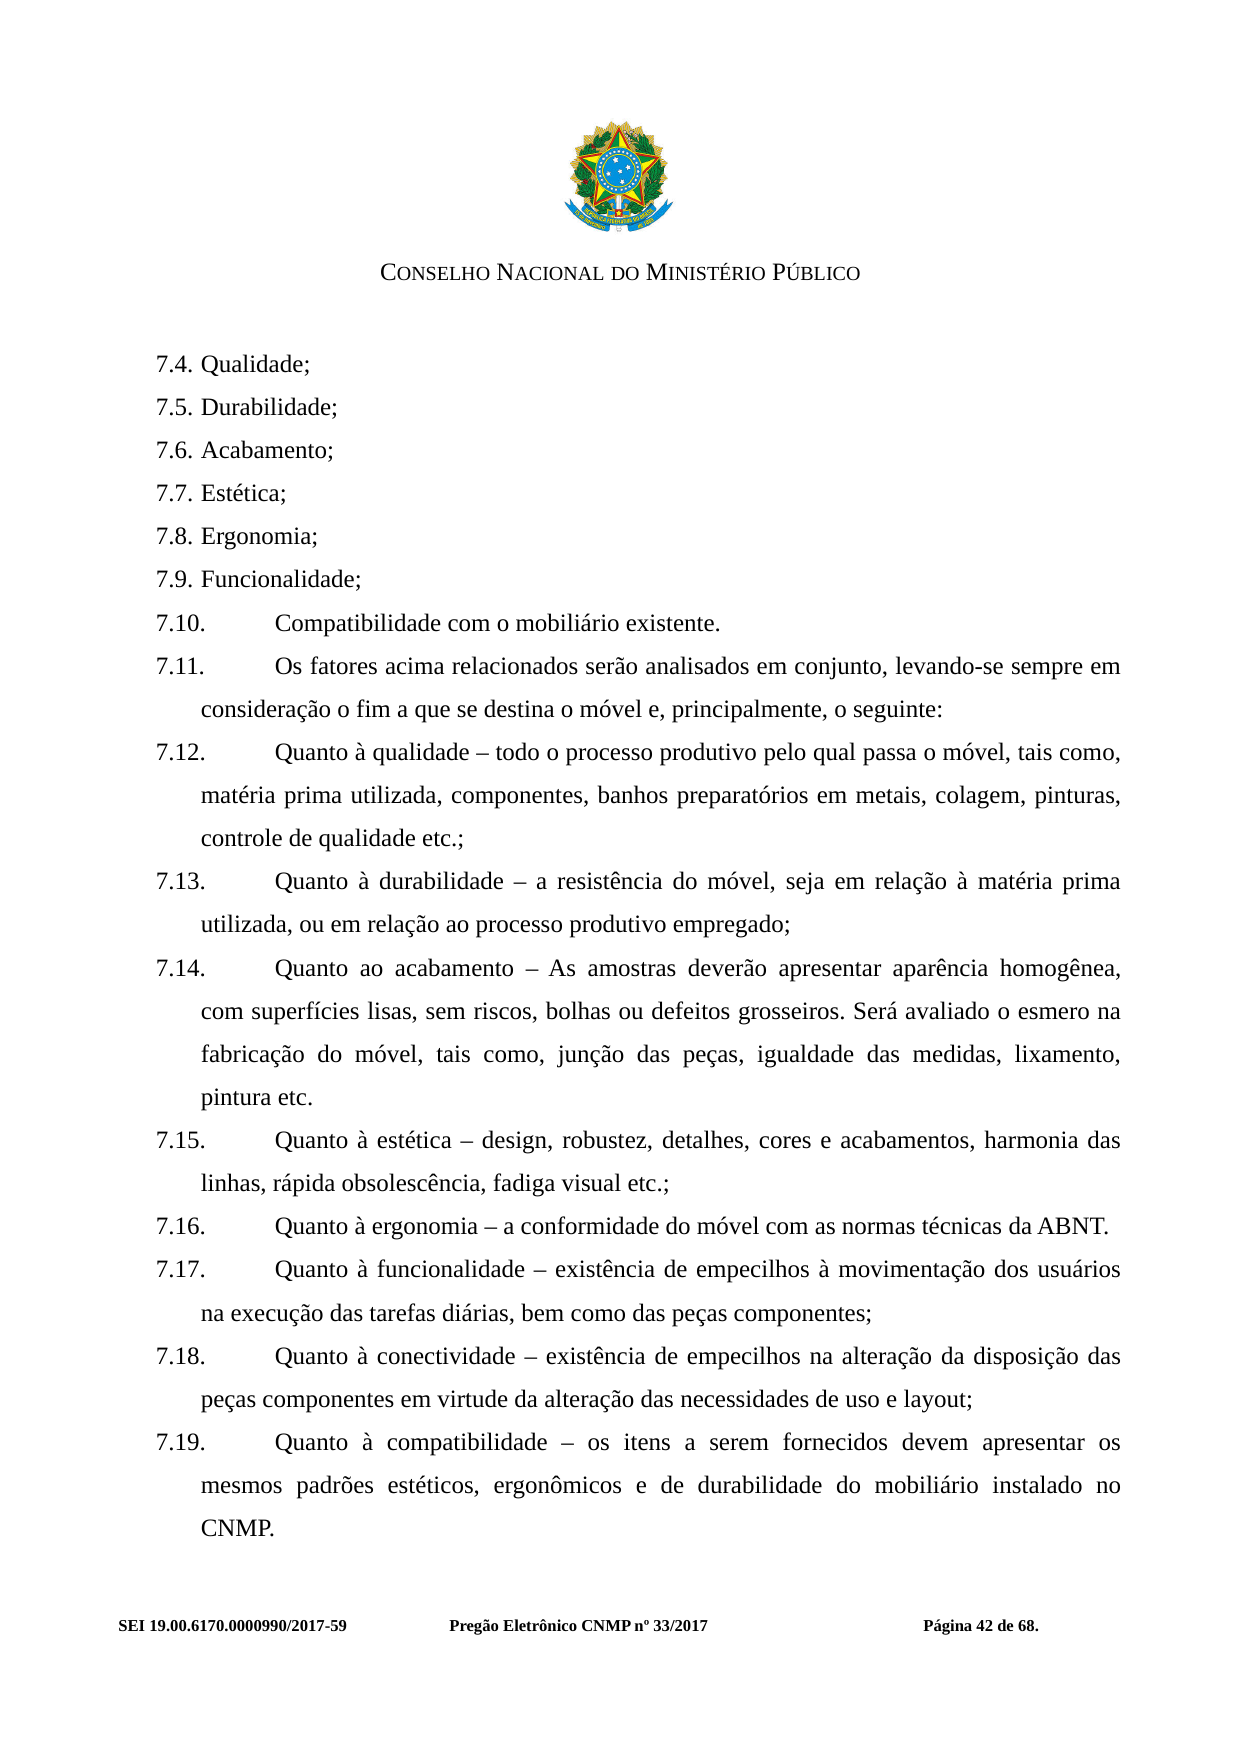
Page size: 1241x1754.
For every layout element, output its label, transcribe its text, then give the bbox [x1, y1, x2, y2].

list Os fatores acima relacionados serão analisados em conjunto, levando-se sempre em consideração o fim a que se destina o móvel e, principalmente, o seguinte: [156, 651, 1122, 723]
list Quanto à funcionalidade – existência de empecilhos à movimentação dos usuários na execução das tarefas diárias, bem como das peças componentes; [156, 1254, 1122, 1326]
list Quanto à qualidade – todo o processo produtivo pelo qual passa o móvel, tais como, matéria prima utilizada, componentes, banhos preparatórios em metais, colagem, pinturas, controle de qualidade etc.; [156, 737, 1122, 852]
list Funcionalidade; [156, 564, 1122, 593]
list Ergonomia; [156, 521, 1122, 550]
list Estética; [156, 478, 1122, 507]
list Quanto à compatibilidade – os itens a serem fornecidos devem apresentar os mesmos padrões estéticos, ergonômicos e de durabilidade do mobiliário instalado no CNMP. [156, 1427, 1122, 1542]
list Durabilidade; [156, 392, 1122, 421]
list Quanto à ergonomia – a conformidade do móvel com as normas técnicas da ABNT. [156, 1211, 1122, 1240]
list Quanto ao acabamento – As amostras deverão apresentar aparência homogênea, com superfícies lisas, sem riscos, bolhas ou defeitos grosseiros. Será avaliado o esmero na fabricação do móvel, tais como, junção das peças, igualdade das medidas, lixamento, pintura etc. [156, 953, 1122, 1111]
list Quanto à durabilidade – a resistência do móvel, seja em relação à matéria prima utilizada, ou em relação ao processo produtivo empregado; [156, 866, 1122, 938]
list Compatibilidade com o mobiliário existente. [156, 608, 1122, 636]
list Acabamento; [156, 435, 1122, 464]
list Quanto à conectividade – existência de empecilhos na alteração da disposição das peças componentes em virtude da alteração das necessidades de uso e layout; [156, 1341, 1122, 1413]
list Qualidade; [156, 349, 1122, 378]
list Quanto à estética – design, robustez, detalhes, cores e acabamentos, harmonia das linhas, rápida obsolescência, fadiga visual etc.; [156, 1125, 1122, 1197]
